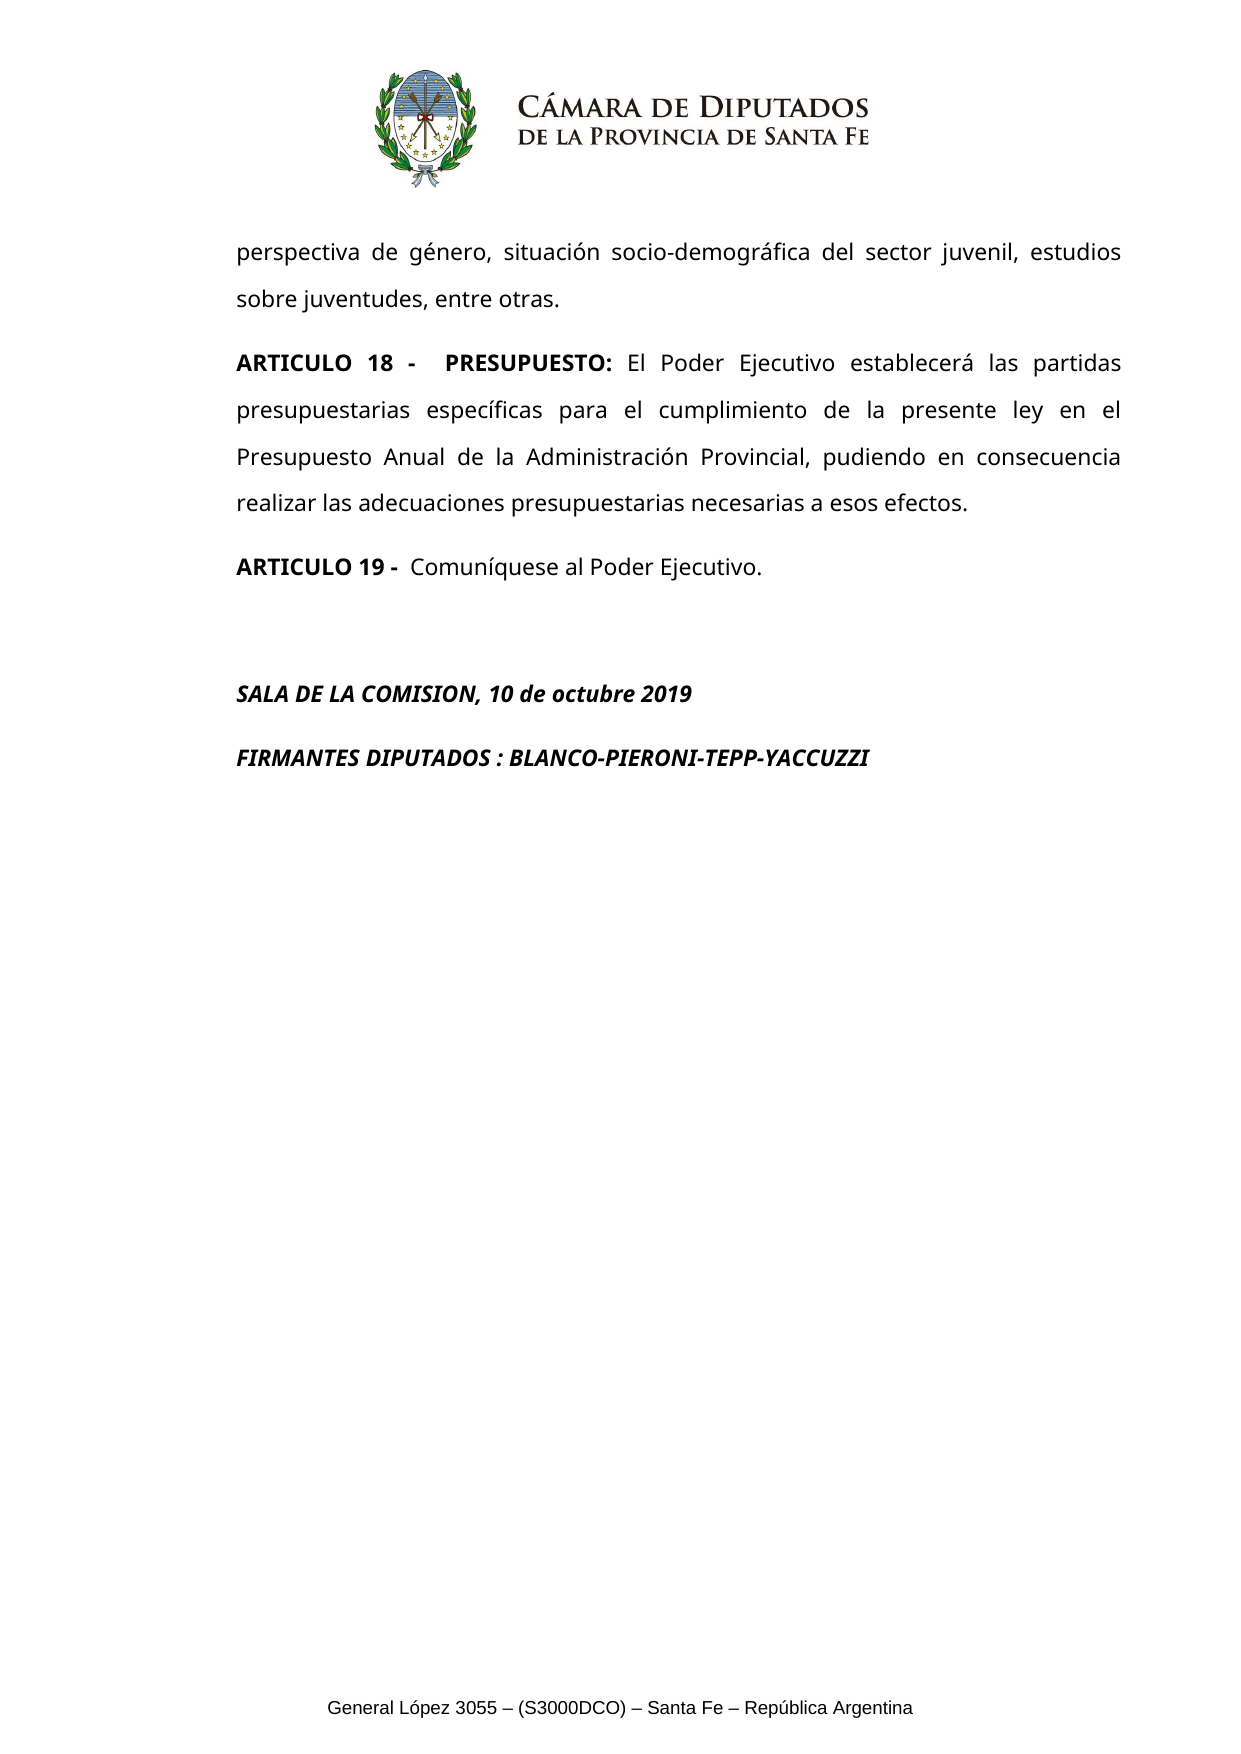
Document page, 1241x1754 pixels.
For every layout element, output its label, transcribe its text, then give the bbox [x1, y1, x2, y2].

text ARTICULO 18 - PRESUPUESTO: El Poder Ejecutivo establecerá las partidas presupuestarias específicas para el cumplimiento de la presente ley en el Presupuesto Anual de la Administración Provincial, pudiendo en consecuencia realizar las adecuaciones presupuestarias necesarias a esos efectos. [236, 347, 1122, 518]
picture [374, 70, 869, 192]
text ARTICULO 19 - Comuníquese al Poder Ejecutivo. [236, 551, 1122, 582]
text FIRMANTES DIPUTADOS : BLANCO-PIERONI-TEPP-YACCUZZI [236, 741, 1087, 773]
text perspectiva de género, situación socio-demográfica del sector juvenil, estudios sobre juventudes, entre otras. [236, 236, 1122, 314]
text SALA DE LA COMISION, 10 de octubre 2019 [236, 678, 1087, 709]
